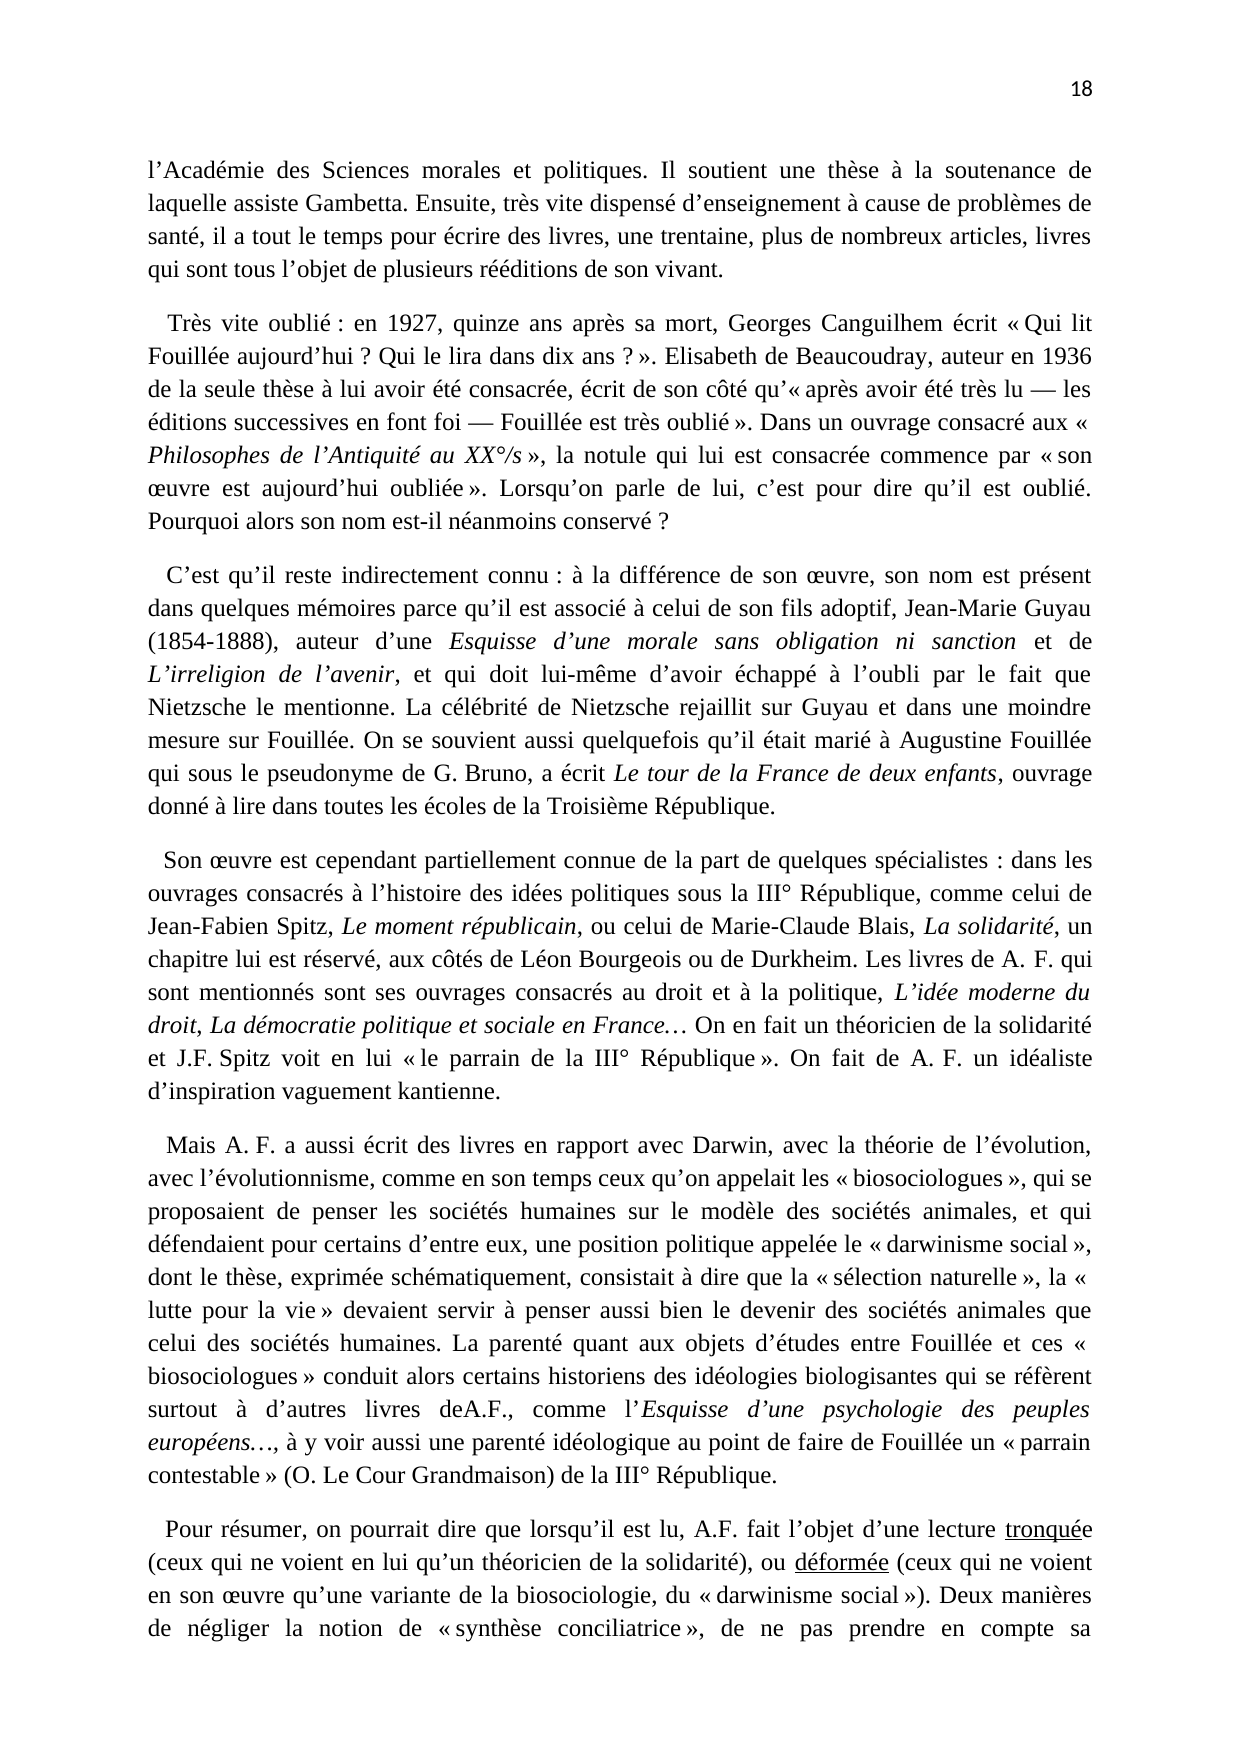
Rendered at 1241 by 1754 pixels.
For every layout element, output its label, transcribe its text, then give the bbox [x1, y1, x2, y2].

text Pour résumer, on pourrait dire que lorsqu’il est lu, A.F. fait l’objet d’une lecture tronquée (ceux qui ne voient en lui qu’un théoricien de la solidarité), ou déformée (ceux qui ne voient en son œuvre qu’une variante de la biosociologie, du « darwinisme social »). Deux manières de négliger la notion de « synthèse conciliatrice », de ne pas prendre en compte sa [148, 1514, 1093, 1642]
text Mais A. F. a aussi écrit des livres en rapport avec Darwin, avec la théorie de l’évolution, avec l’évolutionnisme, comme en son temps ceux qu’on appelait les « biosociologues », qui se proposaient de penser les sociétés humaines sur le modèle des sociétés animales, et qui défendaient pour certains d’entre eux, une position politique appelée le « darwinisme social », dont le thèse, exprimée schématiquement, consistait à dire que la « sélection naturelle », la « lutte pour la vie » devaient servir à penser aussi bien le devenir des sociétés animales que celui des sociétés humaines. La parenté quant aux objets d’études entre Fouillée et ces « biosociologues » conduit alors certains historiens des idéologies biologisantes qui se réfèrent surtout à d’autres livres deA.F., comme l’Esquisse d’une psychologie des peuples européens…, à y voir aussi une parenté idéologique au point de faire de Fouillée un « parrain contestable » (O. Le Cour Grandmaison) de la III° République. [148, 1130, 1093, 1489]
text l’Académie des Sciences morales et politiques. Il soutient une thèse à la soutenance de laquelle assiste Gambetta. Ensuite, très vite dispensé d’enseignement à cause de problèmes de santé, il a tout le temps pour écrire des livres, une trentaine, plus de nombreux articles, livres qui sont tous l’objet de plusieurs rééditions de son vivant. [148, 155, 1093, 283]
text Son œuvre est cependant partiellement connue de la part de quelques spécialistes : dans les ouvrages consacrés à l’histoire des idées politiques sous la III° République, comme celui de Jean-Fabien Spitz, Le moment républicain, ou celui de Marie-Claude Blais, La solidarité, un chapitre lui est réservé, aux côtés de Léon Bourgeois ou de Durkheim. Les livres de A. F. qui sont mentionnés sont ses ouvrages consacrés au droit et à la politique, L’idée moderne du droit, La démocratie politique et sociale en France… On en fait un théoricien de la solidarité et J.F. Spitz voit en lui « le parrain de la III° République ». On fait de A. F. un idéaliste d’inspiration vaguement kantienne. [148, 845, 1093, 1104]
text C’est qu’il reste indirectement connu : à la différence de son œuvre, son nom est présent dans quelques mémoires parce qu’il est associé à celui de son fils adoptif, Jean-Marie Guyau (1854-1888), auteur d’une Esquisse d’une morale sans obligation ni sanction et de L’irreligion de l’avenir, et qui doit lui-même d’avoir échappé à l’oubli par le fait que Nietzsche le mentionne. La célébrité de Nietzsche rejaillit sur Guyau et dans une moindre mesure sur Fouillée. On se souvient aussi quelquefois qu’il était marié à Augustine Fouillée qui sous le pseudonyme de G. Bruno, a écrit Le tour de la France de deux enfants, ouvrage donné à lire dans toutes les écoles de la Troisième République. [148, 560, 1093, 819]
text Très vite oublié : en 1927, quinze ans après sa mort, Georges Canguilhem écrit « Qui lit Fouillée aujourd’hui ? Qui le lira dans dix ans ? ». Elisabeth de Beaucoudray, auteur en 1936 de la seule thèse à lui avoir été consacrée, écrit de son côté qu’« après avoir été très lu — les éditions successives en font foi — Fouillée est très oublié ». Dans un ouvrage consacré aux « Philosophes de l’Antiquité au XX°/s », la notule qui lui est consacrée commence par « son œuvre est aujourd’hui oubliée ». Lorsqu’on parle de lui, c’est pour dire qu’il est oublié. Pourquoi alors son nom est-il néanmoins conservé ? [148, 308, 1093, 534]
